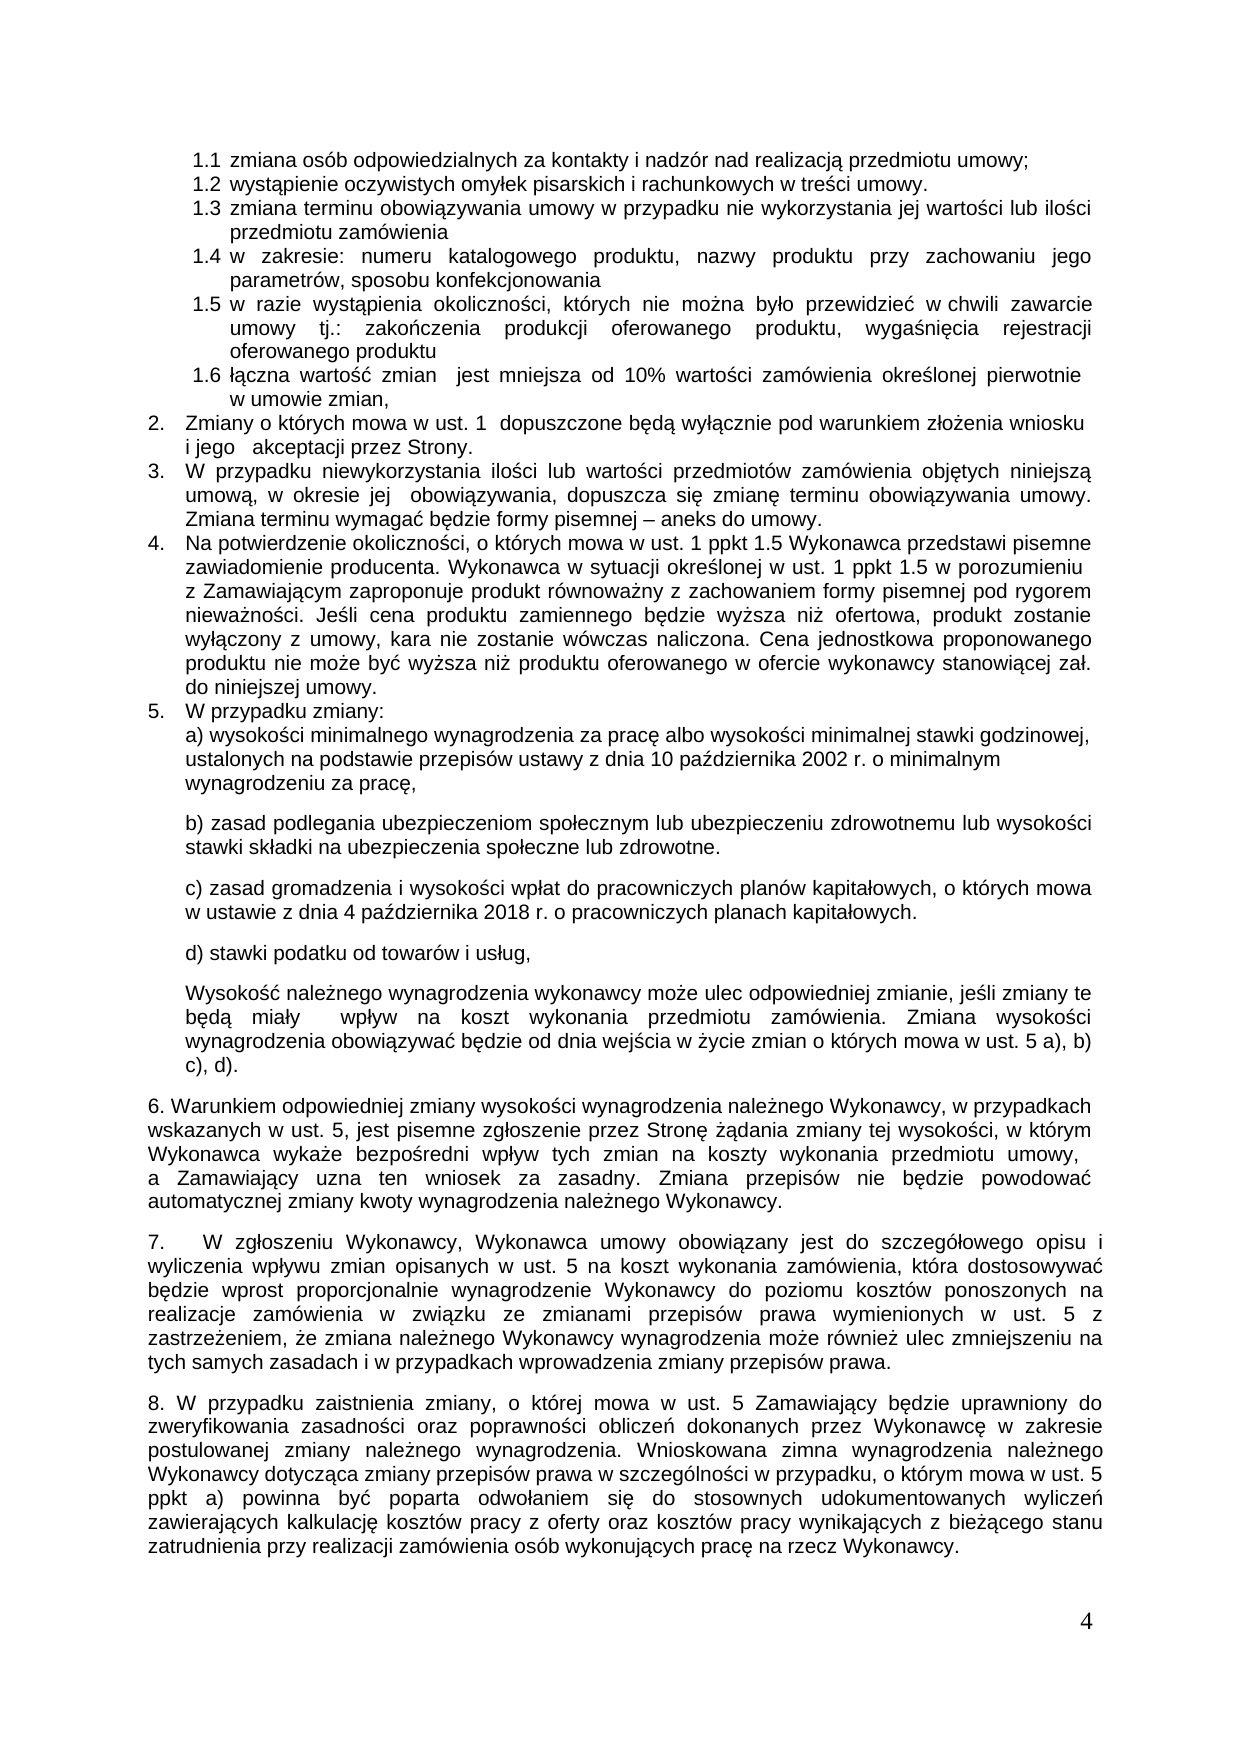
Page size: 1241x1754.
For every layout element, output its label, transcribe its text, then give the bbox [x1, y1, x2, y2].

text d) stawki podatku od towarów i usług, [185, 940, 1093, 964]
list Zmiany o których mowa w ust. 1 dopuszczone będą wyłącznie pod warunkiem złożenia wniosku i jego akceptacji przez Strony. [148, 411, 1093, 459]
text 6. Warunkiem odpowiedniej zmiany wysokości wynagrodzenia należnego Wykonawcy, w przypadkach wskazanych w ust. 5, jest pisemne zgłoszenie przez Stronę żądania zmiany tej wysokości, w którym Wykonawca wykaże bezpośredni wpływ tych zmian na koszty wykonania przedmiotu umowy, a Zamawiający uzna ten wniosek za zasadny. Zmiana przepisów nie będzie powodować automatycznej zmiany kwoty wynagrodzenia należnego Wykonawcy. [148, 1093, 1093, 1213]
list łączna wartość zmian jest mniejsza od 10% wartości zamówienia określonej pierwotnie w umowie zmian, [192, 363, 1093, 411]
list zmiana terminu obowiązywania umowy w przypadku nie wykorzystania jej wartości lub ilości przedmiotu zamówienia [192, 196, 1093, 243]
text 7. W zgłoszeniu Wykonawcy, Wykonawca umowy obowiązany jest do szczegółowego opisu i wyliczenia wpływu zmian opisanych w ust. 5 na koszt wykonania zamówienia, która dostosowywać będzie wprost proporcjonalnie wynagrodzenie Wykonawcy do poziomu kosztów ponoszonych na realizacje zamówienia w związku ze zmianami przepisów prawa wymienionych w ust. 5 z zastrzeżeniem, że zmiana należnego Wykonawcy wynagrodzenia może również ulec zmniejszeniu na tych samych zasadach i w przypadkach wprowadzenia zmiany przepisów prawa. [148, 1230, 1104, 1374]
text Wysokość należnego wynagrodzenia wykonawcy może ulec odpowiedniej zmianie, jeśli zmiany te będą miały wpływ na koszt wykonania przedmiotu zamówienia. Zmiana wysokości wynagrodzenia obowiązywać będzie od dnia wejścia w życie zmian o których mowa w ust. 5 a), b) c), d). [185, 981, 1093, 1077]
list Na potwierdzenie okoliczności, o których mowa w ust. 1 ppkt 1.5 Wykonawca przedstawi pisemne zawiadomienie producenta. Wykonawca w sytuacji określonej w ust. 1 ppkt 1.5 w porozumieniu z Zamawiającym zaproponuje produkt równoważny z zachowaniem formy pisemnej pod rygorem nieważności. Jeśli cena produktu zamiennego będzie wyższa niż ofertowa, produkt zostanie wyłączony z umowy, kara nie zostanie wówczas naliczona. Cena jednostkowa proponowanego produktu nie może być wyższa niż produktu oferowanego w ofercie wykonawcy stanowiącej zał. do niniejszej umowy. [148, 531, 1093, 699]
list w zakresie: numeru katalogowego produktu, nazwy produktu przy zachowaniu jego parametrów, sposobu konfekcjonowania [192, 243, 1093, 291]
list w razie wystąpienia okoliczności, których nie można było przewidzieć w chwili zawarcie umowy tj.: zakończenia produkcji oferowanego produktu, wygaśnięcia rejestracji oferowanego produktu [192, 291, 1093, 363]
list wystąpienie oczywistych omyłek pisarskich i rachunkowych w treści umowy. [192, 172, 1093, 196]
text c) zasad gromadzenia i wysokości wpłat do pracowniczych planów kapitałowych, o których mowa w ustawie z dnia 4 października 2018 r. o pracowniczych planach kapitałowych. [185, 876, 1093, 924]
text a) wysokości minimalnego wynagrodzenia za pracę albo wysokości minimalnej stawki godzinowej, ustalonych na podstawie przepisów ustawy z dnia 10 października 2002 r. o minimalnym wynagrodzeniu za pracę, [185, 723, 1093, 794]
text b) zasad podlegania ubezpieczeniom społecznym lub ubezpieczeniu zdrowotnemu lub wysokości stawki składki na ubezpieczenia społeczne lub zdrowotne. [185, 811, 1093, 859]
list W przypadku niewykorzystania ilości lub wartości przedmiotów zamówienia objętych niniejszą umową, w okresie jej obowiązywania, dopuszcza się zmianę terminu obowiązywania umowy. Zmiana terminu wymagać będzie formy pisemnej – aneks do umowy. [148, 459, 1093, 531]
list zmiana osób odpowiedzialnych za kontakty i nadzór nad realizacją przedmiotu umowy; [192, 148, 1093, 172]
list W przypadku zmiany: [148, 699, 1093, 723]
text 8. W przypadku zaistnienia zmiany, o której mowa w ust. 5 Zamawiający będzie uprawniony do zweryfikowania zasadności oraz poprawności obliczeń dokonanych przez Wykonawcę w zakresie postulowanej zmiany należnego wynagrodzenia. Wnioskowana zimna wynagrodzenia należnego Wykonawcy dotycząca zmiany przepisów prawa w szczególności w przypadku, o którym mowa w ust. 5 ppkt a) powinna być poparta odwołaniem się do stosownych udokumentowanych wyliczeń zawierających kalkulację kosztów pracy z oferty oraz kosztów pracy wynikających z bieżącego stanu zatrudnienia przy realizacji zamówienia osób wykonujących pracę na rzecz Wykonawcy. [148, 1390, 1104, 1558]
